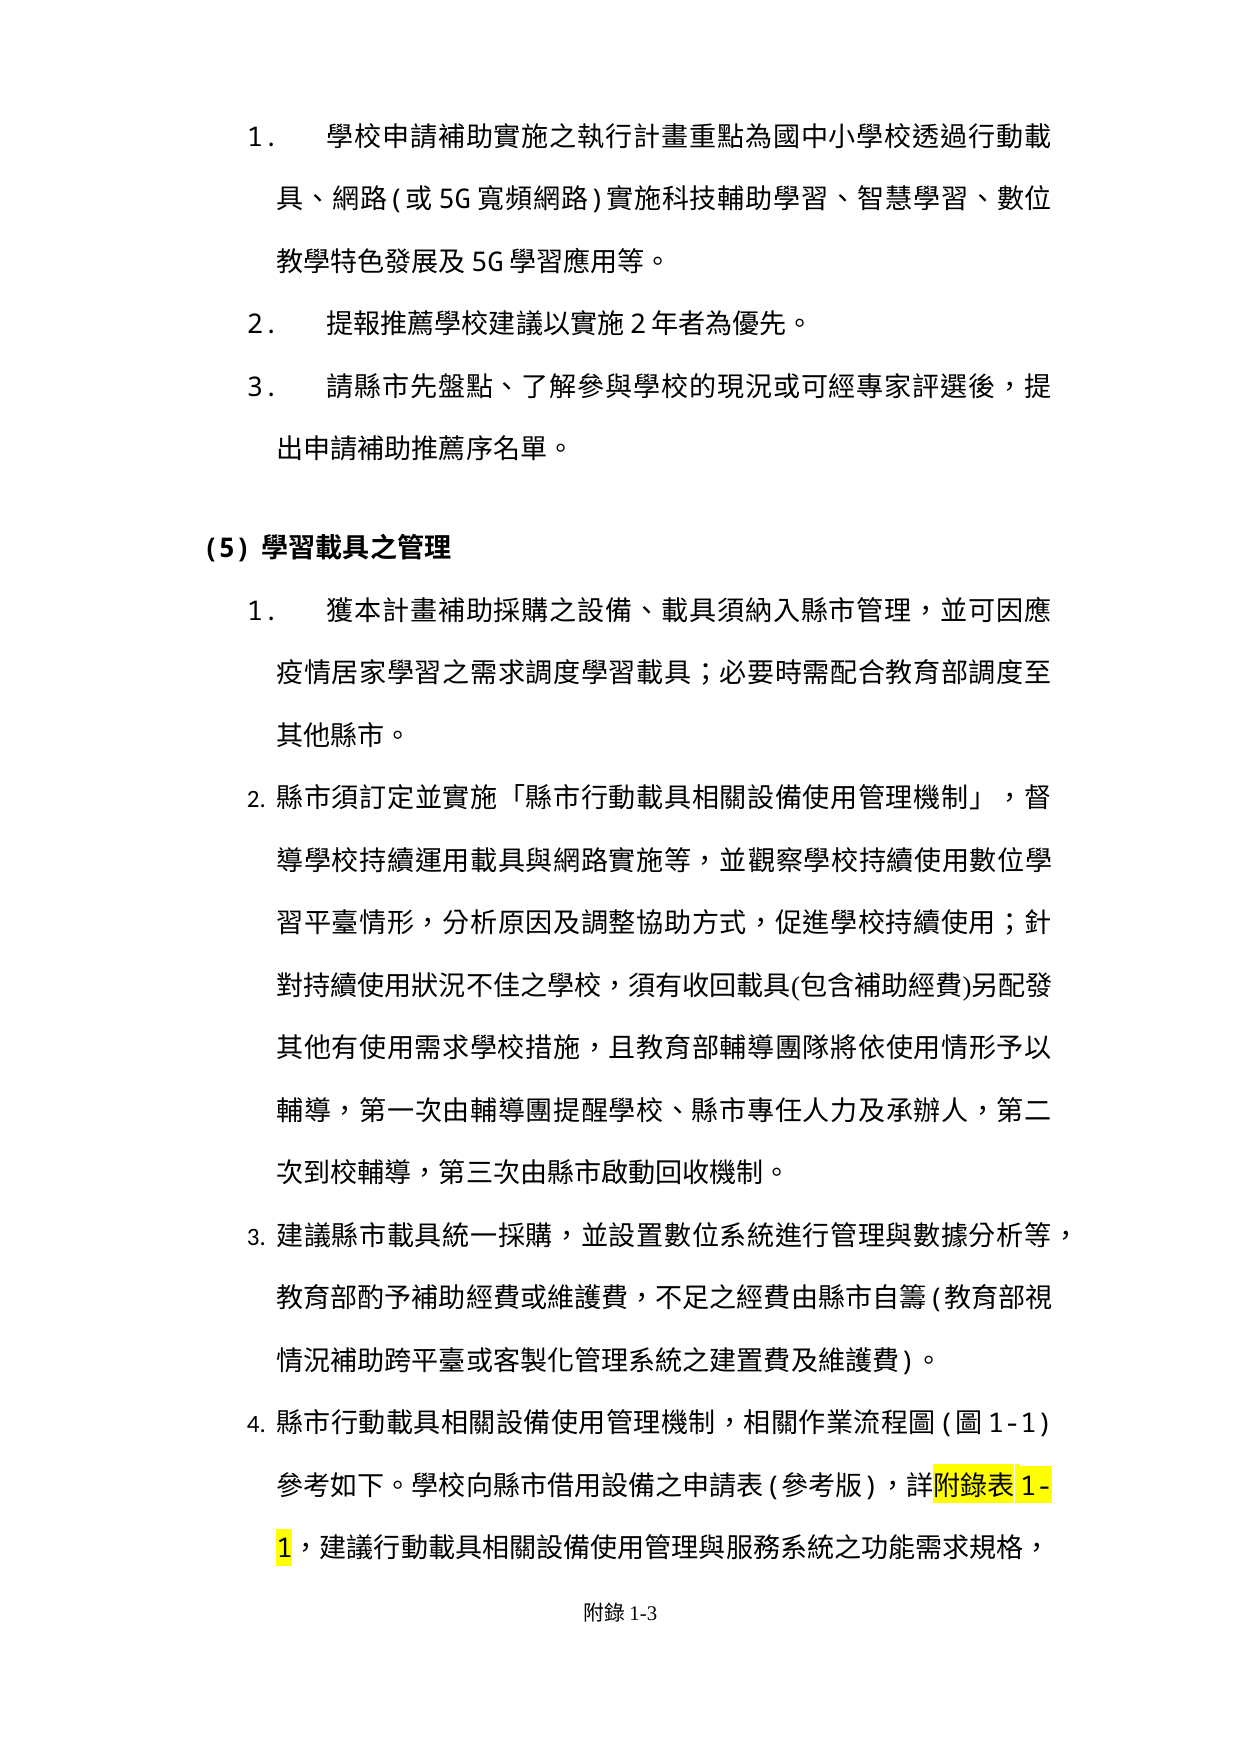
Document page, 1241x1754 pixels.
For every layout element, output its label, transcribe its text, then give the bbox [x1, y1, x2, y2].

list 學校申請補助實施之執行計畫重點為國中小學校透過行動載具、網路(或5G寬頻網路)實施科技輔助學習、智慧學習、數位教學特色發展及5G學習應用等。 [247, 92, 1053, 280]
list 縣市須訂定並實施「縣市行動載具相關設備使用管理機制」，督導學校持續運用載具與網路實施等，並觀察學校持續使用數位學習平臺情形，分析原因及調整協助方式，促進學校持續使用；針對持續使用狀況不佳之學校，須有收回載具(包含補助經費)另配發其他有使用需求學校措施，且教育部輔導團隊將依使用情形予以輔導，第一次由輔導團提醒學校、縣市專任人力及承辦人，第二次到校輔導，第三次由縣市啟動回收機制。 [247, 754, 1053, 1192]
list 縣市行動載具相關設備使用管理機制，相關作業流程圖(圖1-1)參考如下。學校向縣市借用設備之申請表(參考版)，詳附錄表1-1，建議行動載具相關設備使用管理與服務系統之功能需求規格， [247, 1379, 1053, 1567]
list 請縣市先盤點、了解參與學校的現況或可經專家評選後，提出申請補助推薦序名單。 [247, 342, 1053, 467]
list 獲本計畫補助採購之設備、載具須納入縣市管理，並可因應疫情居家學習之需求調度學習載具；必要時需配合教育部調度至其他縣市。 [247, 567, 1053, 754]
list 學習載具之管理 [202, 504, 1053, 567]
list 提報推薦學校建議以實施2年者為優先。 [247, 280, 1053, 342]
list 建議縣市載具統一採購，並設置數位系統進行管理與數據分析等，教育部酌予補助經費或維護費，不足之經費由縣市自籌(教育部視情況補助跨平臺或客製化管理系統之建置費及維護費)。 [247, 1192, 1053, 1379]
